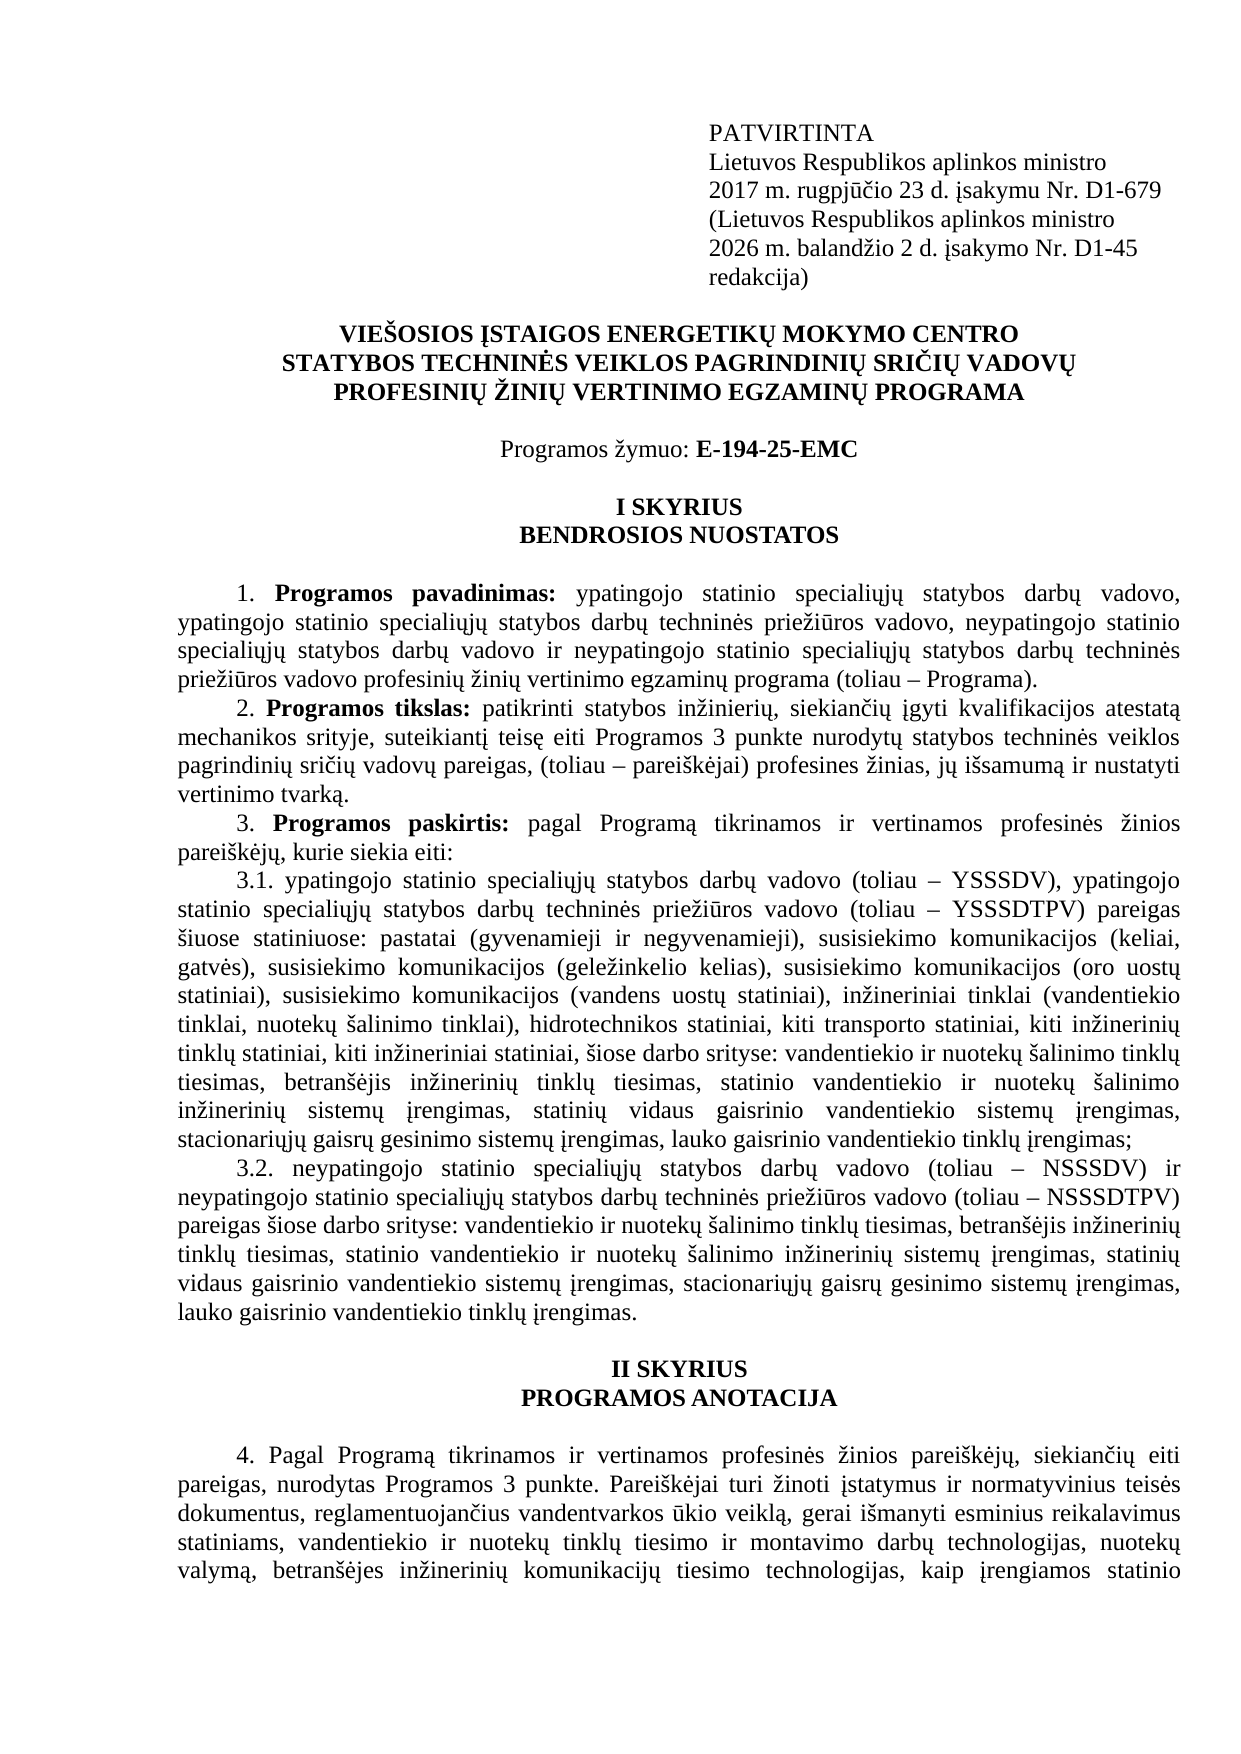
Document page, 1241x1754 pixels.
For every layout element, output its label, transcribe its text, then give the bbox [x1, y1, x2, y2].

text redakcija) [709, 262, 1181, 291]
text (Lietuvos Respublikos aplinkos ministro [709, 204, 1181, 233]
text II SKYRIUS [177, 1354, 1181, 1383]
text Lietuvos Respublikos aplinkos ministro [709, 147, 1181, 176]
text 2. Programos tikslas: patikrinti statybos inžinierių, siekiančių įgyti kvalifikacijos atestatą mechanikos srityje, suteikiantį teisę eiti Programos 3 punkte nurodytų statybos techninės veiklos pagrindinių sričių vadovų pareigas, (toliau – pareiškėjai) profesines žinias, jų išsamumą ir nustatyti vertinimo tvarką. [177, 693, 1181, 808]
text 2026 m. balandžio 2 d. įsakymo Nr. D1-45 [709, 233, 1181, 262]
text PROGRAMOS ANOTACIJA [177, 1383, 1181, 1412]
text 3. Programos paskirtis: pagal Programą tikrinamos ir vertinamos profesinės žinios pareiškėjų, kurie siekia eiti: [177, 808, 1181, 866]
text 2017 m. rugpjūčio 23 d. įsakymu Nr. D1-679 [709, 176, 1181, 204]
text BENDROSIOS NUOSTATOS [177, 521, 1181, 549]
text 4. Pagal Programą tikrinamos ir vertinamos profesinės žinios pareiškėjų, siekiančių eiti pareigas, nurodytas Programos 3 punkte. Pareiškėjai turi žinoti įstatymus ir normatyvinius teisės dokumentus, reglamentuojančius vandentvarkos ūkio veiklą, gerai išmanyti esminius reikalavimus statiniams, vandentiekio ir nuotekų tinklų tiesimo ir montavimo darbų technologijas, nuotekų valymą, betranšėjes inžinerinių komunikacijų tiesimo technologijas, kaip įrengiamos statinio [177, 1441, 1181, 1584]
text 3.2. neypatingojo statinio specialiųjų statybos darbų vadovo (toliau – NSSSDV) ir neypatingojo statinio specialiųjų statybos darbų techninės priežiūros vadovo (toliau – NSSSDTPV) pareigas šiose darbo srityse: vandentiekio ir nuotekų šalinimo tinklų tiesimas, betranšėjis inžinerinių tinklų tiesimas, statinio vandentiekio ir nuotekų šalinimo inžinerinių sistemų įrengimas, statinių vidaus gaisrinio vandentiekio sistemų įrengimas, stacionariųjų gaisrų gesinimo sistemų įrengimas, lauko gaisrinio vandentiekio tinklų įrengimas. [177, 1153, 1181, 1326]
text Programos žymuo: E-194-25-EMC [177, 434, 1181, 463]
text PATVIRTINTA [709, 118, 1181, 147]
text 3.1. ypatingojo statinio specialiųjų statybos darbų vadovo (toliau – YSSSDV), ypatingojo statinio specialiųjų statybos darbų techninės priežiūros vadovo (toliau – YSSSDTPV) pareigas šiuose statiniuose: pastatai (gyvenamieji ir negyvenamieji), susisiekimo komunikacijos (keliai, gatvės), susisiekimo komunikacijos (geležinkelio kelias), susisiekimo komunikacijos (oro uostų statiniai), susisiekimo komunikacijos (vandens uostų statiniai), inžineriniai tinklai (vandentiekio tinklai, nuotekų šalinimo tinklai), hidrotechnikos statiniai, kiti transporto statiniai, kiti inžinerinių tinklų statiniai, kiti inžineriniai statiniai, šiose darbo srityse: vandentiekio ir nuotekų šalinimo tinklų tiesimas, betranšėjis inžinerinių tinklų tiesimas, statinio vandentiekio ir nuotekų šalinimo inžinerinių sistemų įrengimas, statinių vidaus gaisrinio vandentiekio sistemų įrengimas, stacionariųjų gaisrų gesinimo sistemų įrengimas, lauko gaisrinio vandentiekio tinklų įrengimas; [177, 866, 1181, 1153]
text VIEŠOSIOS ĮSTAIGOS energetikų mokymo centro [177, 319, 1181, 348]
text 1. Programos pavadinimas: ypatingojo statinio specialiųjų statybos darbų vadovo, ypatingojo statinio specialiųjų statybos darbų techninės priežiūros vadovo, neypatingojo statinio specialiųjų statybos darbų vadovo ir neypatingojo statinio specialiųjų statybos darbų techninės priežiūros vadovo profesinių žinių vertinimo egzaminų programa (toliau – Programa). [177, 578, 1181, 693]
text I SKYRIUS [177, 492, 1181, 521]
text STATYBOS TECHNINĖS VEIKLOS PAGRINDINIŲ SRIČIŲ VADOVŲ [177, 348, 1181, 377]
text PROFESINIŲ ŽINIŲ VERTINIMO EGZAMINŲ PROGRAMA [177, 377, 1181, 406]
